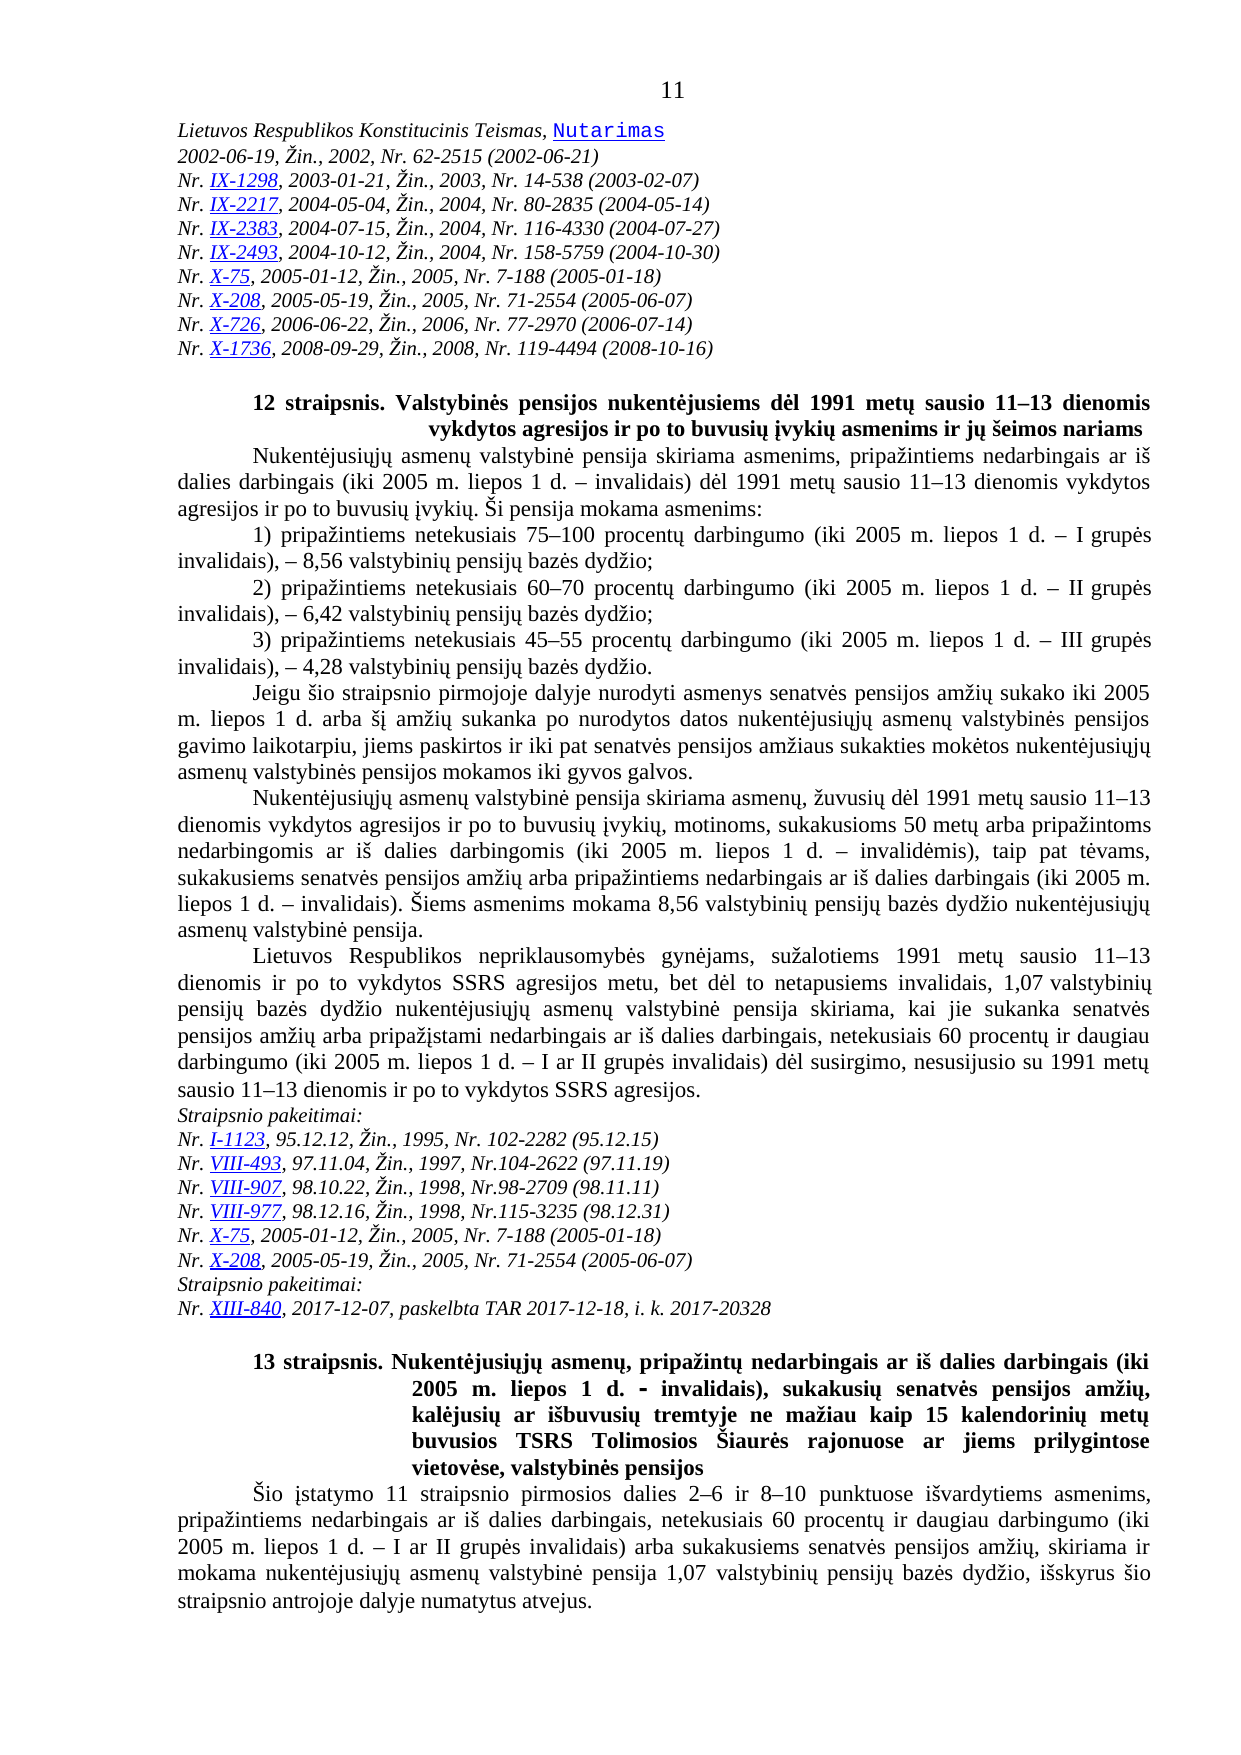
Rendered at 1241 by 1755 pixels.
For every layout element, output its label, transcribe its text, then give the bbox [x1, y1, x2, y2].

text Nukentėjusiųjų asmenų valstybinė pensija skiriama asmenų, žuvusių dėl 1991 metų sausio 11–13 dienomis vykdytos agresijos ir po to buvusių įvykių, motinoms, sukakusioms 50 metų arba pripažintoms nedarbingomis ar iš dalies darbingomis (iki 2005 m. liepos 1 d. – invalidėmis), taip pat tėvams, sukakusiems senatvės pensijos amžių arba pripažintiems nedarbingais ar iš dalies darbingais (iki 2005 m. liepos 1 d. – invalidais). Šiems asmenims mokama 8,56 valstybinių pensijų bazės dydžio nukentėjusiųjų asmenų valstybinė pensija. [177, 784, 1152, 943]
text Nr. IX-2493, 2004-10-12, Žin., 2004, Nr. 158-5759 (2004-10-30) [177, 240, 1152, 264]
text Lietuvos Respublikos nepriklausomybės gynėjams, sužalotiems 1991 metų sausio 11–13 dienomis ir po to vykdytos SSRS agresijos metu, bet dėl to netapusiems invalidais, 1,07 valstybinių pensijų bazės dydžio nukentėjusiųjų asmenų valstybinė pensija skiriama, kai jie sukanka senatvės pensijos amžių arba pripažįstami nedarbingais ar iš dalies darbingais, netekusiais 60 procentų ir daugiau darbingumo (iki 2005 m. liepos 1 d. – I ar II grupės invalidais) dėl susirgimo, nesusijusio su 1991 metų sausio 11–13 dienomis ir po to vykdytos SSRS agresijos. [177, 943, 1152, 1103]
text Nr. X-726, 2006-06-22, Žin., 2006, Nr. 77-2970 (2006-07-14) [177, 312, 1152, 336]
text Nr. VIII-907, 98.10.22, Žin., 1998, Nr.98-2709 (98.11.11) [177, 1175, 1152, 1199]
text 1) pripažintiems netekusiais 75–100 procentų darbingumo (iki 2005 m. liepos 1 d. – I grupės invalidais), – 8,56 valstybinių pensijų bazės dydžio; [177, 521, 1152, 574]
text Straipsnio pakeitimai: [177, 1103, 1152, 1127]
text Nr. X-75, 2005-01-12, Žin., 2005, Nr. 7-188 (2005-01-18) [177, 1223, 1152, 1247]
text Nr. XIII-840, 2017-12-07, paskelbta TAR 2017-12-18, i. k. 2017-20328 [177, 1296, 1152, 1320]
text 12 straipsnis. Valstybinės pensijos nukentėjusiems dėl 1991 metų sausio 11–13 dienomis vykdytos agresijos ir po to buvusių įvykių asmenims ir jų šeimos nariams [252, 389, 1152, 442]
text Nr. X-75, 2005-01-12, Žin., 2005, Nr. 7-188 (2005-01-18) [177, 264, 1152, 288]
text Nr. IX-2217, 2004-05-04, Žin., 2004, Nr. 80-2835 (2004-05-14) [177, 192, 1152, 216]
text Nr. IX-1298, 2003-01-21, Žin., 2003, Nr. 14-538 (2003-02-07) [177, 168, 1152, 192]
text 13 straipsnis. Nukentėjusiųjų asmenų, pripažintų nedarbingais ar iš dalies darbingais (iki 2005 m. liepos 1 d.  invalidais), sukakusių senatvės pensijos amžių, kalėjusių ar išbuvusių tremtyje ne mažiau kaip 15 kalendorinių metų buvusios TSRS Tolimosios Šiaurės rajonuose ar jiems prilygintose vietovėse, valstybinės pensijos [252, 1348, 1151, 1480]
text Jeigu šio straipsnio pirmojoje dalyje nurodyti asmenys senatvės pensijos amžių sukako iki 2005 m. liepos 1 d. arba šį amžių sukanka po nurodytos datos nukentėjusiųjų asmenų valstybinės pensijos gavimo laikotarpiu, jiems paskirtos ir iki pat senatvės pensijos amžiaus sukakties mokėtos nukentėjusiųjų asmenų valstybinės pensijos mokamos iki gyvos galvos. [177, 679, 1152, 784]
text Nr. IX-2383, 2004-07-15, Žin., 2004, Nr. 116-4330 (2004-07-27) [177, 216, 1152, 240]
text 2002-06-19, Žin., 2002, Nr. 62-2515 (2002-06-21) [177, 144, 1152, 168]
text Nr. VIII-977, 98.12.16, Žin., 1998, Nr.115-3235 (98.12.31) [177, 1199, 1152, 1223]
text 2) pripažintiems netekusiais 60–70 procentų darbingumo (iki 2005 m. liepos 1 d. – II grupės invalidais), – 6,42 valstybinių pensijų bazės dydžio; [177, 574, 1152, 626]
text Nr. X-208, 2005-05-19, Žin., 2005, Nr. 71-2554 (2005-06-07) [177, 288, 1152, 312]
text Nr. I-1123, 95.12.12, Žin., 1995, Nr. 102-2282 (95.12.15) [177, 1127, 1152, 1151]
text Nr. VIII-493, 97.11.04, Žin., 1997, Nr.104-2622 (97.11.19) [177, 1151, 1152, 1175]
text Šio įstatymo 11 straipsnio pirmosios dalies 2–6 ir 8–10 punktuose išvardytiems asmenims, pripažintiems nedarbingais ar iš dalies darbingais, netekusiais 60 procentų ir daugiau darbingumo (iki 2005 m. liepos 1 d. – I ar II grupės invalidais) arba sukakusiems senatvės pensijos amžių, skiriama ir mokama nukentėjusiųjų asmenų valstybinė pensija 1,07 valstybinių pensijų bazės dydžio, išskyrus šio straipsnio antrojoje dalyje numatytus atvejus. [177, 1480, 1152, 1614]
text Nukentėjusiųjų asmenų valstybinė pensija skiriama asmenims, pripažintiems nedarbingais ar iš dalies darbingais (iki 2005 m. liepos 1 d. – invalidais) dėl 1991 metų sausio 11–13 dienomis vykdytos agresijos ir po to buvusių įvykių. Ši pensija mokama asmenims: [177, 442, 1152, 521]
text Lietuvos Respublikos Konstitucinis Teismas, Nutarimas [177, 118, 1152, 144]
text 3) pripažintiems netekusiais 45–55 procentų darbingumo (iki 2005 m. liepos 1 d. – III grupės invalidais), – 4,28 valstybinių pensijų bazės dydžio. [177, 626, 1152, 679]
text Nr. X-208, 2005-05-19, Žin., 2005, Nr. 71-2554 (2005-06-07) [177, 1247, 1152, 1272]
text Straipsnio pakeitimai: [177, 1272, 1152, 1296]
text Nr. X-1736, 2008-09-29, Žin., 2008, Nr. 119-4494 (2008-10-16) [177, 336, 1152, 360]
